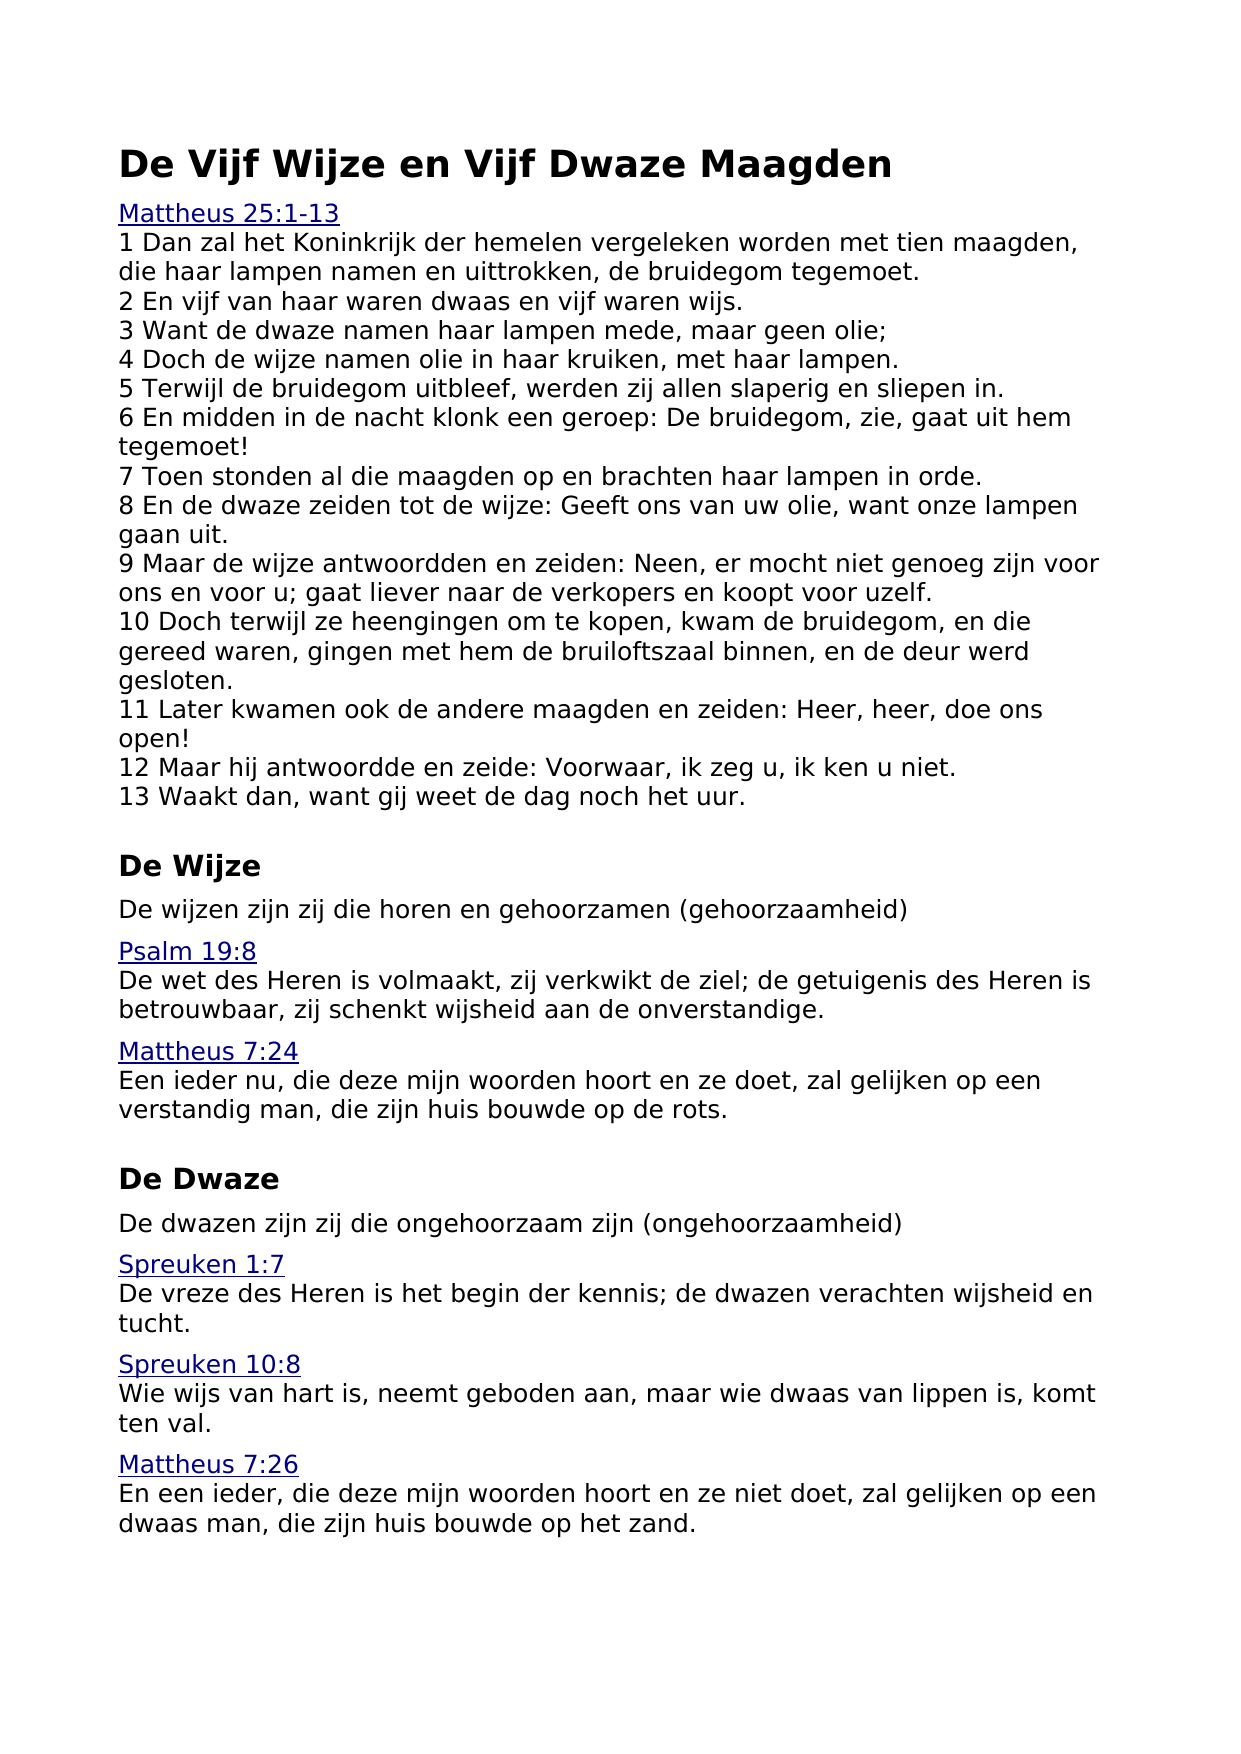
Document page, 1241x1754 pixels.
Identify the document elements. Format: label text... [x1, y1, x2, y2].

text Mattheus 7:24 Een ieder nu, die deze mijn woorden hoort en ze doet, zal gelijken op een verstandig man, die zijn huis bouwde op de rots. [118, 1037, 1122, 1125]
subtitle De Vijf Wijze en Vijf Dwaze Maagden [118, 143, 1122, 187]
subtitle De Dwaze [118, 1162, 1122, 1196]
text De dwazen zijn zij die ongehoorzaam zijn (ongehoorzaamheid) [118, 1209, 1122, 1238]
text Mattheus 7:26 En een ieder, die deze mijn woorden hoort en ze niet doet, zal gelijken op een dwaas man, die zijn huis bouwde op het zand. [118, 1451, 1122, 1538]
text Spreuken 1:7 De vreze des Heren is het begin der kennis; de dwazen verachten wijsheid en tucht. [118, 1251, 1122, 1338]
text Spreuken 10:8 Wie wijs van hart is, neemt geboden aan, maar wie dwaas van lippen is, komt ten val. [118, 1351, 1122, 1438]
text Mattheus 25:1-13 1 Dan zal het Koninkrijk der hemelen vergeleken worden met tien maagden, die haar lampen namen en uittrokken, de bruidegom tegemoet. 2 En vijf van haar waren dwaas en vijf waren wijs. 3 Want de dwaze namen haar lampen mede, maar geen olie; 4 Doch de wijze namen olie in haar kruiken, met haar lampen. 5 Terwijl de bruidegom uitbleef, werden zij allen slaperig en sliepen in. 6 En midden in de nacht klonk een geroep: De bruidegom, zie, gaat uit hem tegemoet! 7 Toen stonden al die maagden op en brachten haar lampen in orde. 8 En de dwaze zeiden tot de wijze: Geeft ons van uw olie, want onze lampen gaan uit. 9 Maar de wijze antwoordden en zeiden: Neen, er mocht niet genoeg zijn voor ons en voor u; gaat liever naar de verkopers en koopt voor uzelf. 10 Doch terwijl ze heengingen om te kopen, kwam de bruidegom, en die gereed waren, gingen met hem de bruiloftszaal binnen, en de deur werd gesloten. 11 Later kwamen ook de andere maagden en zeiden: Heer, heer, doe ons open! 12 Maar hij antwoordde en zeide: Voorwaar, ik zeg u, ik ken u niet. 13 Waakt dan, want gij weet de dag noch het uur. [118, 199, 1122, 812]
text Psalm 19:8 De wet des Heren is volmaakt, zij verkwikt de ziel; de getuigenis des Heren is betrouwbaar, zij schenkt wijsheid aan de onverstandige. [118, 937, 1122, 1025]
text De wijzen zijn zij die horen en gehoorzamen (gehoorzaamheid) [118, 896, 1122, 925]
subtitle De Wijze [118, 849, 1122, 883]
